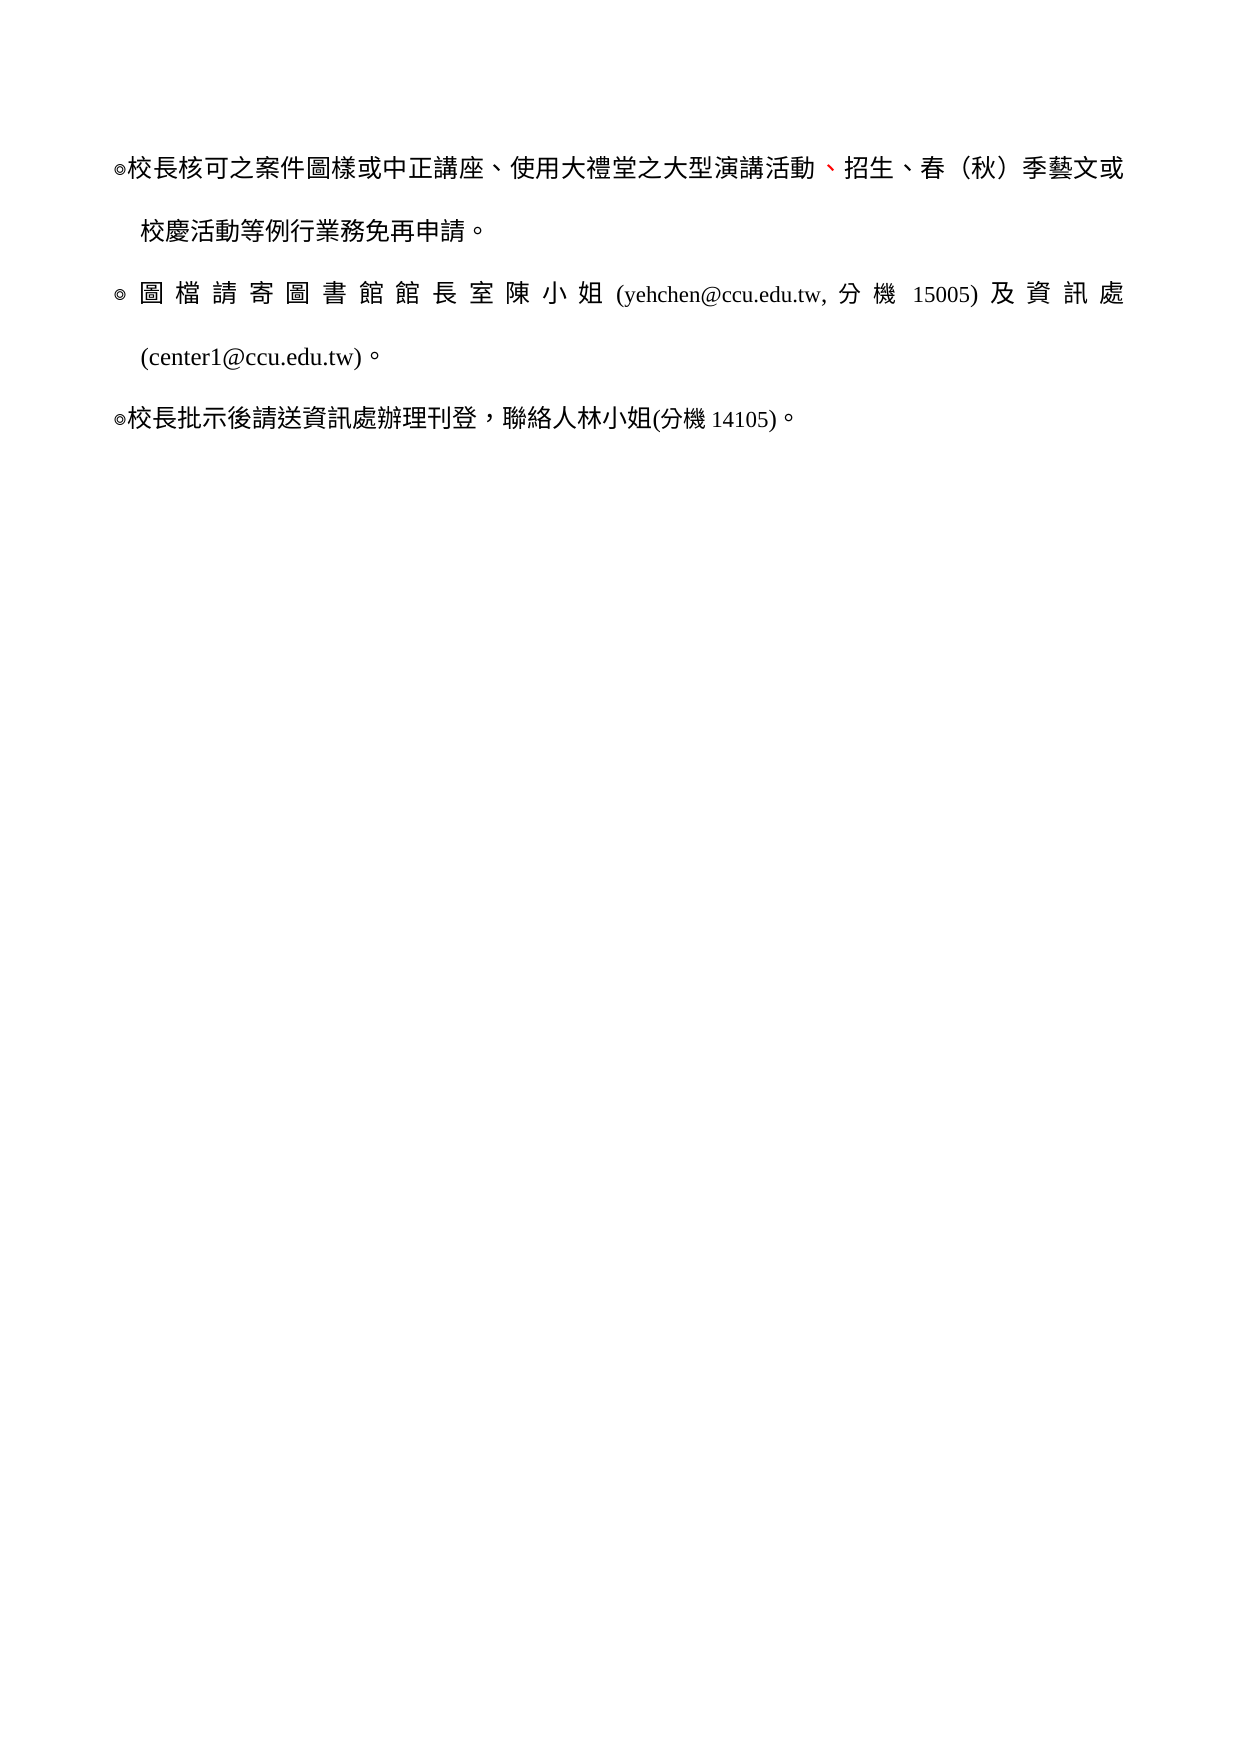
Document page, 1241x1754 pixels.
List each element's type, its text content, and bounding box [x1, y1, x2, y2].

text ◎校長批示後請送資訊處辦理刊登，聯絡人林小姐(分機14105)。 [112, 375, 1125, 438]
text ◎圖檔請寄圖書館館長室陳小姐(yehchen@ccu.edu.tw,分機15005)及資訊處(center1@ccu.edu.tw)。 [112, 250, 1125, 375]
text ◎校長核可之案件圖樣或中正講座、使用大禮堂之大型演講活動、招生、春（秋）季藝文或校慶活動等例行業務免再申請。 [112, 125, 1125, 250]
